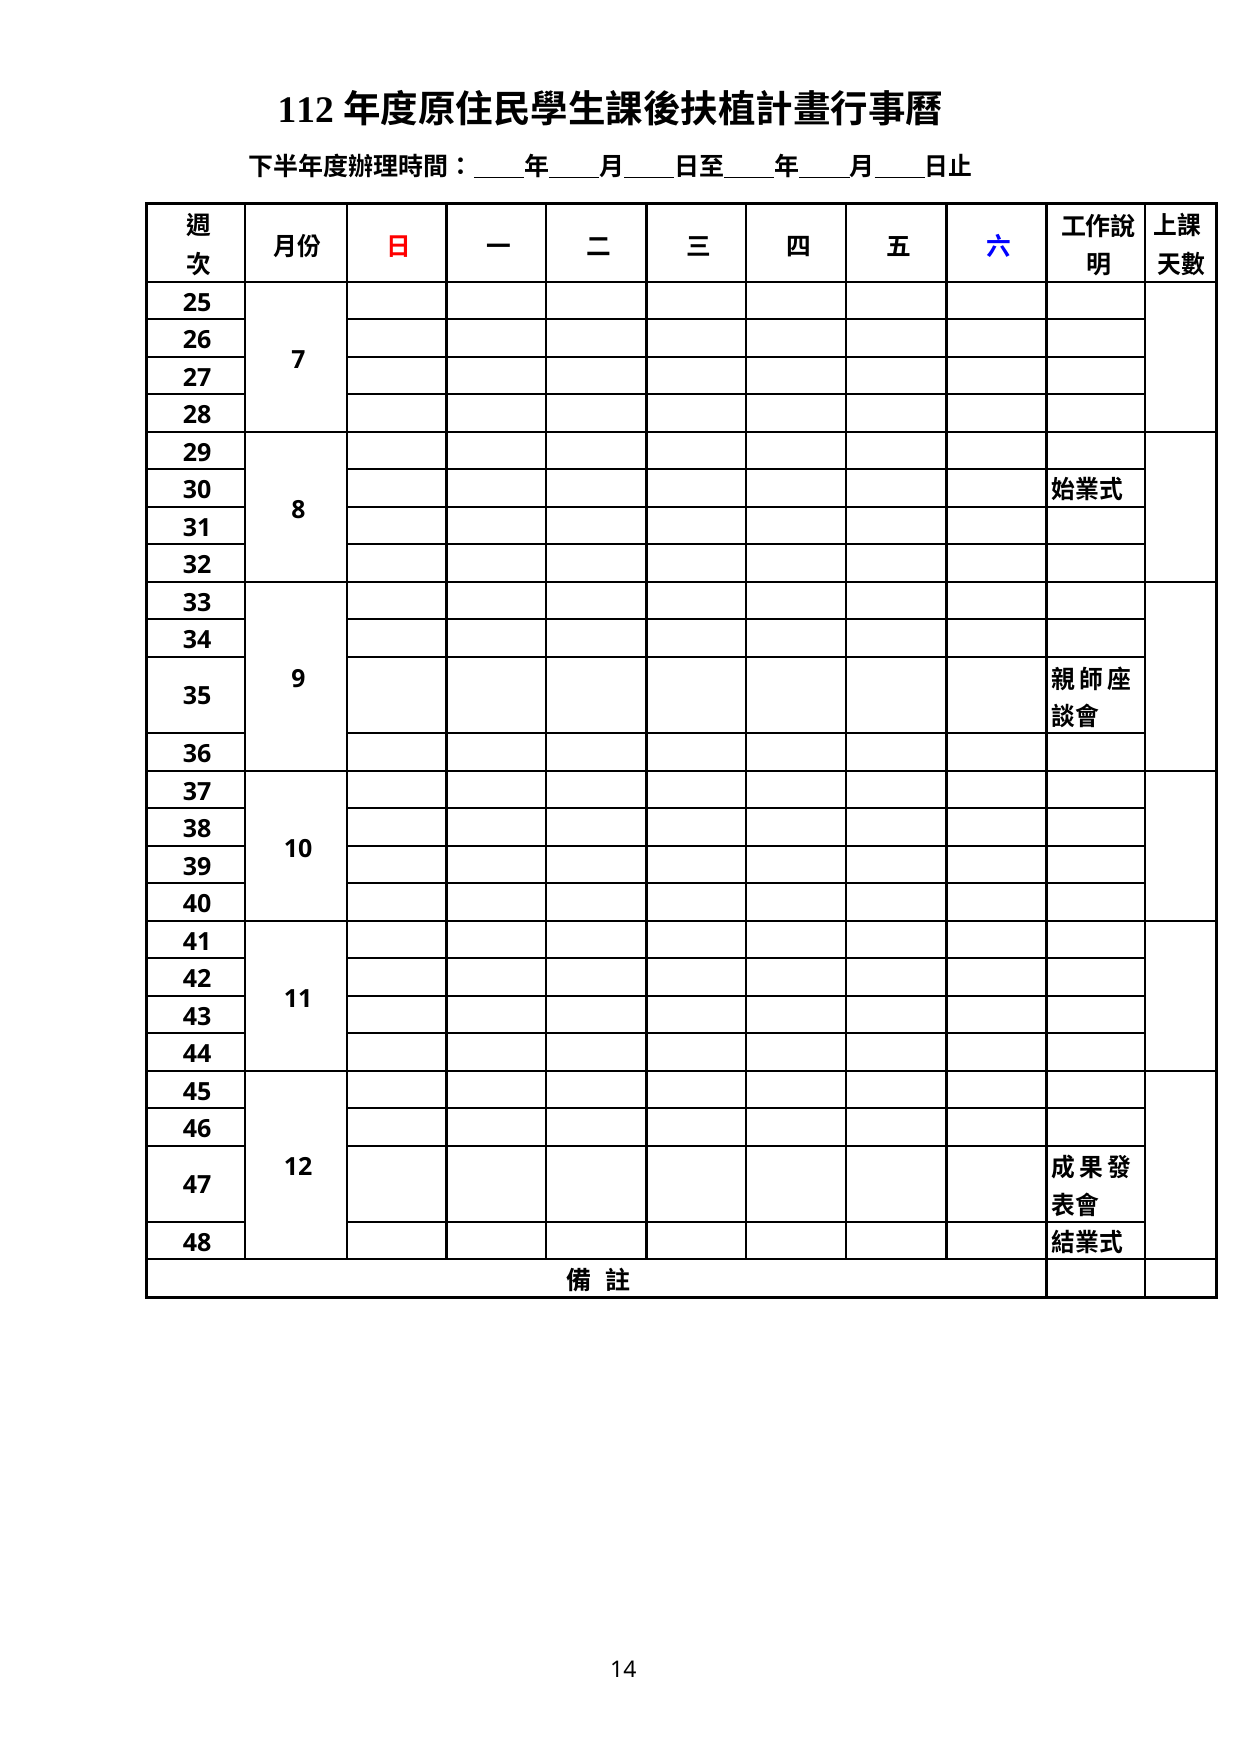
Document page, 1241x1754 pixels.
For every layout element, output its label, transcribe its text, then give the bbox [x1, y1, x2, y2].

table_cell [348, 922, 445, 957]
table_cell [547, 809, 645, 844]
table_cell 38 [148, 809, 244, 844]
table_cell [648, 358, 745, 393]
table_cell [448, 470, 545, 506]
table_cell [747, 1147, 845, 1221]
table_cell [1048, 734, 1144, 769]
table_cell [348, 545, 445, 581]
table_cell [847, 583, 945, 618]
table_cell [948, 847, 1045, 882]
table_cell [747, 1072, 845, 1107]
table_cell 28 [148, 395, 244, 431]
table_cell [847, 1109, 945, 1145]
table_cell [648, 997, 745, 1032]
table_cell [547, 1034, 645, 1069]
table_cell 45 [148, 1072, 244, 1107]
table_cell [747, 809, 845, 844]
table_cell [648, 620, 745, 656]
table_header 上課 [1146, 205, 1215, 241]
table_cell [348, 997, 445, 1032]
table_cell 10 [246, 772, 346, 920]
table_cell [348, 734, 445, 769]
table_cell [847, 433, 945, 468]
table_cell [747, 283, 845, 318]
table_cell [348, 395, 445, 431]
subtitle 112 年度原住民學生課後扶植計畫行事曆 [87, 79, 1133, 134]
table_cell [648, 847, 745, 882]
table_cell [648, 922, 745, 957]
table_cell [547, 959, 645, 994]
table_cell 42 [148, 959, 244, 994]
table_cell 41 [148, 922, 244, 957]
table_cell [747, 922, 845, 957]
table_cell [747, 470, 845, 506]
table_cell [747, 583, 845, 618]
table_cell [948, 433, 1045, 468]
table_cell [648, 809, 745, 844]
table_cell [448, 809, 545, 844]
table_header 月份 [246, 205, 346, 281]
table_cell [948, 1109, 1045, 1145]
table_cell [448, 283, 545, 318]
table_cell [648, 884, 745, 920]
table_cell [948, 997, 1045, 1032]
table_cell [348, 433, 445, 468]
table_cell [1048, 997, 1144, 1032]
table_cell [847, 997, 945, 1032]
table_cell [847, 884, 945, 920]
table_cell [348, 583, 445, 618]
table_cell 46 [148, 1109, 244, 1145]
table_cell [747, 320, 845, 356]
table_cell [948, 320, 1045, 356]
table_cell 36 [148, 734, 244, 769]
table_cell [1048, 508, 1144, 543]
table_cell [1048, 922, 1144, 957]
table_cell [547, 320, 645, 356]
table_cell 備 註 [148, 1260, 1045, 1296]
table_cell 26 [148, 320, 244, 356]
table_cell [348, 620, 445, 656]
table_cell [448, 433, 545, 468]
table_cell [1048, 545, 1144, 581]
table_cell 31 [148, 508, 244, 543]
text 下半年度辦理時間： 年 月 日至 年 月 日止 [87, 146, 1133, 182]
table_cell 25 [148, 283, 244, 318]
table_cell [547, 545, 645, 581]
table_cell [648, 583, 745, 618]
table_cell 40 [148, 884, 244, 920]
table_cell [847, 470, 945, 506]
table_cell 48 [148, 1223, 244, 1258]
table_cell [448, 734, 545, 769]
table_cell [348, 809, 445, 844]
table_header 日 [348, 205, 445, 281]
table_cell [747, 734, 845, 769]
table_cell [547, 620, 645, 656]
table_header 一 [448, 205, 545, 281]
table_cell 33 [148, 583, 244, 618]
table_cell [348, 320, 445, 356]
table_header 四 [747, 205, 845, 281]
table_cell 43 [148, 997, 244, 1032]
table_cell [1048, 1109, 1144, 1145]
table_cell [448, 320, 545, 356]
table_cell [448, 1147, 545, 1221]
table_cell [847, 508, 945, 543]
table_cell [648, 470, 745, 506]
table_cell [747, 847, 845, 882]
table_cell [747, 959, 845, 994]
table_cell [847, 620, 945, 656]
table_cell [1048, 959, 1144, 994]
table_cell [348, 470, 445, 506]
table_cell [348, 1147, 445, 1221]
table_cell [547, 583, 645, 618]
table_cell 30 [148, 470, 244, 506]
table_cell [1048, 1072, 1144, 1107]
table_cell 37 [148, 772, 244, 807]
table_cell [348, 772, 445, 807]
table_cell 47 [148, 1147, 244, 1221]
table_cell [448, 1109, 545, 1145]
table_cell [648, 320, 745, 356]
table_cell [1048, 620, 1144, 656]
table_cell [547, 884, 645, 920]
table_cell [448, 583, 545, 618]
table_cell [348, 283, 445, 318]
table_cell [1048, 1034, 1144, 1069]
table_cell [948, 508, 1045, 543]
table_cell [348, 1223, 445, 1258]
table_cell [948, 809, 1045, 844]
table_cell [547, 358, 645, 393]
table_cell [348, 1072, 445, 1107]
table_cell [648, 395, 745, 431]
table_cell [547, 997, 645, 1032]
table_cell [747, 658, 845, 732]
table_cell [847, 283, 945, 318]
table_cell [1146, 1260, 1215, 1296]
table_cell [547, 1223, 645, 1258]
table_cell 12 [246, 1072, 346, 1258]
table_cell [1048, 433, 1144, 468]
table_cell [747, 395, 845, 431]
table_cell [648, 1223, 745, 1258]
table_cell [448, 847, 545, 882]
table_cell [448, 508, 545, 543]
table_cell [747, 545, 845, 581]
table_cell [348, 508, 445, 543]
table_cell 39 [148, 847, 244, 882]
table_cell [948, 620, 1045, 656]
table_cell [348, 847, 445, 882]
table_header 工作說明 [1048, 205, 1144, 281]
table_cell [448, 997, 545, 1032]
table_cell [847, 1034, 945, 1069]
table_cell [948, 283, 1045, 318]
table_cell 天數 [1146, 241, 1215, 281]
table_cell 次 [148, 241, 244, 281]
table_cell [348, 1034, 445, 1069]
table_cell [547, 1072, 645, 1107]
table_cell 34 [148, 620, 244, 656]
table_cell [448, 1034, 545, 1069]
table_cell 29 [148, 433, 244, 468]
table_header 週 [148, 205, 244, 241]
table_cell [547, 508, 645, 543]
table_cell [948, 1072, 1045, 1107]
table_cell 35 [148, 658, 244, 732]
table_cell [1048, 395, 1144, 431]
table_cell 親 師 座 談會 [1048, 658, 1144, 732]
table_cell [948, 583, 1045, 618]
table_cell [648, 433, 745, 468]
table_cell 11 [246, 922, 346, 1069]
table_cell [747, 433, 845, 468]
table_cell [847, 1072, 945, 1107]
table_cell [847, 1147, 945, 1221]
table_cell [448, 545, 545, 581]
table_cell [1048, 320, 1144, 356]
table_cell [847, 772, 945, 807]
table_cell [547, 470, 645, 506]
table_cell [547, 847, 645, 882]
table_cell [648, 734, 745, 769]
table_cell [648, 1072, 745, 1107]
table_cell [747, 772, 845, 807]
table_cell [948, 884, 1045, 920]
table_cell [847, 1223, 945, 1258]
table_cell 9 [246, 583, 346, 769]
table_cell [648, 508, 745, 543]
table_cell [1048, 847, 1144, 882]
table_cell [648, 658, 745, 732]
table_cell [648, 1034, 745, 1069]
table_cell [648, 545, 745, 581]
table_cell [847, 847, 945, 882]
table_cell [948, 545, 1045, 581]
table_cell [847, 320, 945, 356]
table_cell [747, 884, 845, 920]
table_cell [847, 809, 945, 844]
table_cell [747, 508, 845, 543]
table_cell [1146, 433, 1215, 581]
table_cell [948, 470, 1045, 506]
table_cell [448, 922, 545, 957]
table_cell [448, 1072, 545, 1107]
table_cell [847, 959, 945, 994]
table_cell [547, 772, 645, 807]
table_cell [847, 922, 945, 957]
table_cell [448, 959, 545, 994]
table_cell [1048, 884, 1144, 920]
table_cell [948, 772, 1045, 807]
table_cell [1048, 809, 1144, 844]
table_cell [547, 395, 645, 431]
table_cell [448, 395, 545, 431]
table_cell [747, 997, 845, 1032]
table_cell [948, 734, 1045, 769]
table_cell [348, 658, 445, 732]
table_cell [1048, 583, 1144, 618]
table_cell [547, 1147, 645, 1221]
table_cell [847, 658, 945, 732]
table_cell [948, 358, 1045, 393]
table_cell [448, 772, 545, 807]
table_cell 27 [148, 358, 244, 393]
table_cell [648, 1147, 745, 1221]
table_cell [648, 1109, 745, 1145]
table_cell [547, 658, 645, 732]
table_cell 7 [246, 283, 346, 431]
table_cell [847, 734, 945, 769]
table_cell [747, 1109, 845, 1145]
table_cell [547, 922, 645, 957]
table_cell [547, 283, 645, 318]
table_header 六 [948, 205, 1045, 281]
table_cell [547, 1109, 645, 1145]
table_cell [1146, 922, 1215, 1069]
table_cell 8 [246, 433, 346, 581]
table_header 五 [847, 205, 945, 281]
table_cell [1146, 1072, 1215, 1258]
table_cell 32 [148, 545, 244, 581]
table_cell [348, 884, 445, 920]
table_cell [1146, 283, 1215, 431]
table_cell [948, 922, 1045, 957]
table_cell [747, 620, 845, 656]
table_cell [348, 358, 445, 393]
table_cell [348, 959, 445, 994]
table_cell 成 果 發 表會 [1048, 1147, 1144, 1221]
table_cell [648, 959, 745, 994]
table_cell [448, 1223, 545, 1258]
table_cell [348, 1109, 445, 1145]
table_cell [948, 1034, 1045, 1069]
table_header 二 [547, 205, 645, 281]
table_cell [847, 395, 945, 431]
table_cell [547, 433, 645, 468]
table_cell [948, 959, 1045, 994]
table_cell [1146, 583, 1215, 769]
table_cell [648, 772, 745, 807]
table_cell [448, 358, 545, 393]
table_cell [948, 395, 1045, 431]
table_cell [747, 1223, 845, 1258]
table_cell 始業式 [1048, 470, 1144, 506]
table_cell [448, 620, 545, 656]
table_cell [747, 1034, 845, 1069]
table_cell [1146, 772, 1215, 920]
table_cell [1048, 283, 1144, 318]
table_cell [1048, 772, 1144, 807]
table_cell [747, 358, 845, 393]
table_cell 44 [148, 1034, 244, 1069]
table_cell [948, 1147, 1045, 1221]
table_cell [847, 545, 945, 581]
table_cell [547, 734, 645, 769]
table_cell [948, 1223, 1045, 1258]
table_cell [847, 358, 945, 393]
table_header 三 [648, 205, 745, 281]
table_cell [1048, 1260, 1144, 1296]
table_cell [448, 884, 545, 920]
table_cell 結業式 [1048, 1223, 1144, 1258]
table_cell [1048, 358, 1144, 393]
table_cell [648, 283, 745, 318]
table_cell [448, 658, 545, 732]
table_cell [948, 658, 1045, 732]
